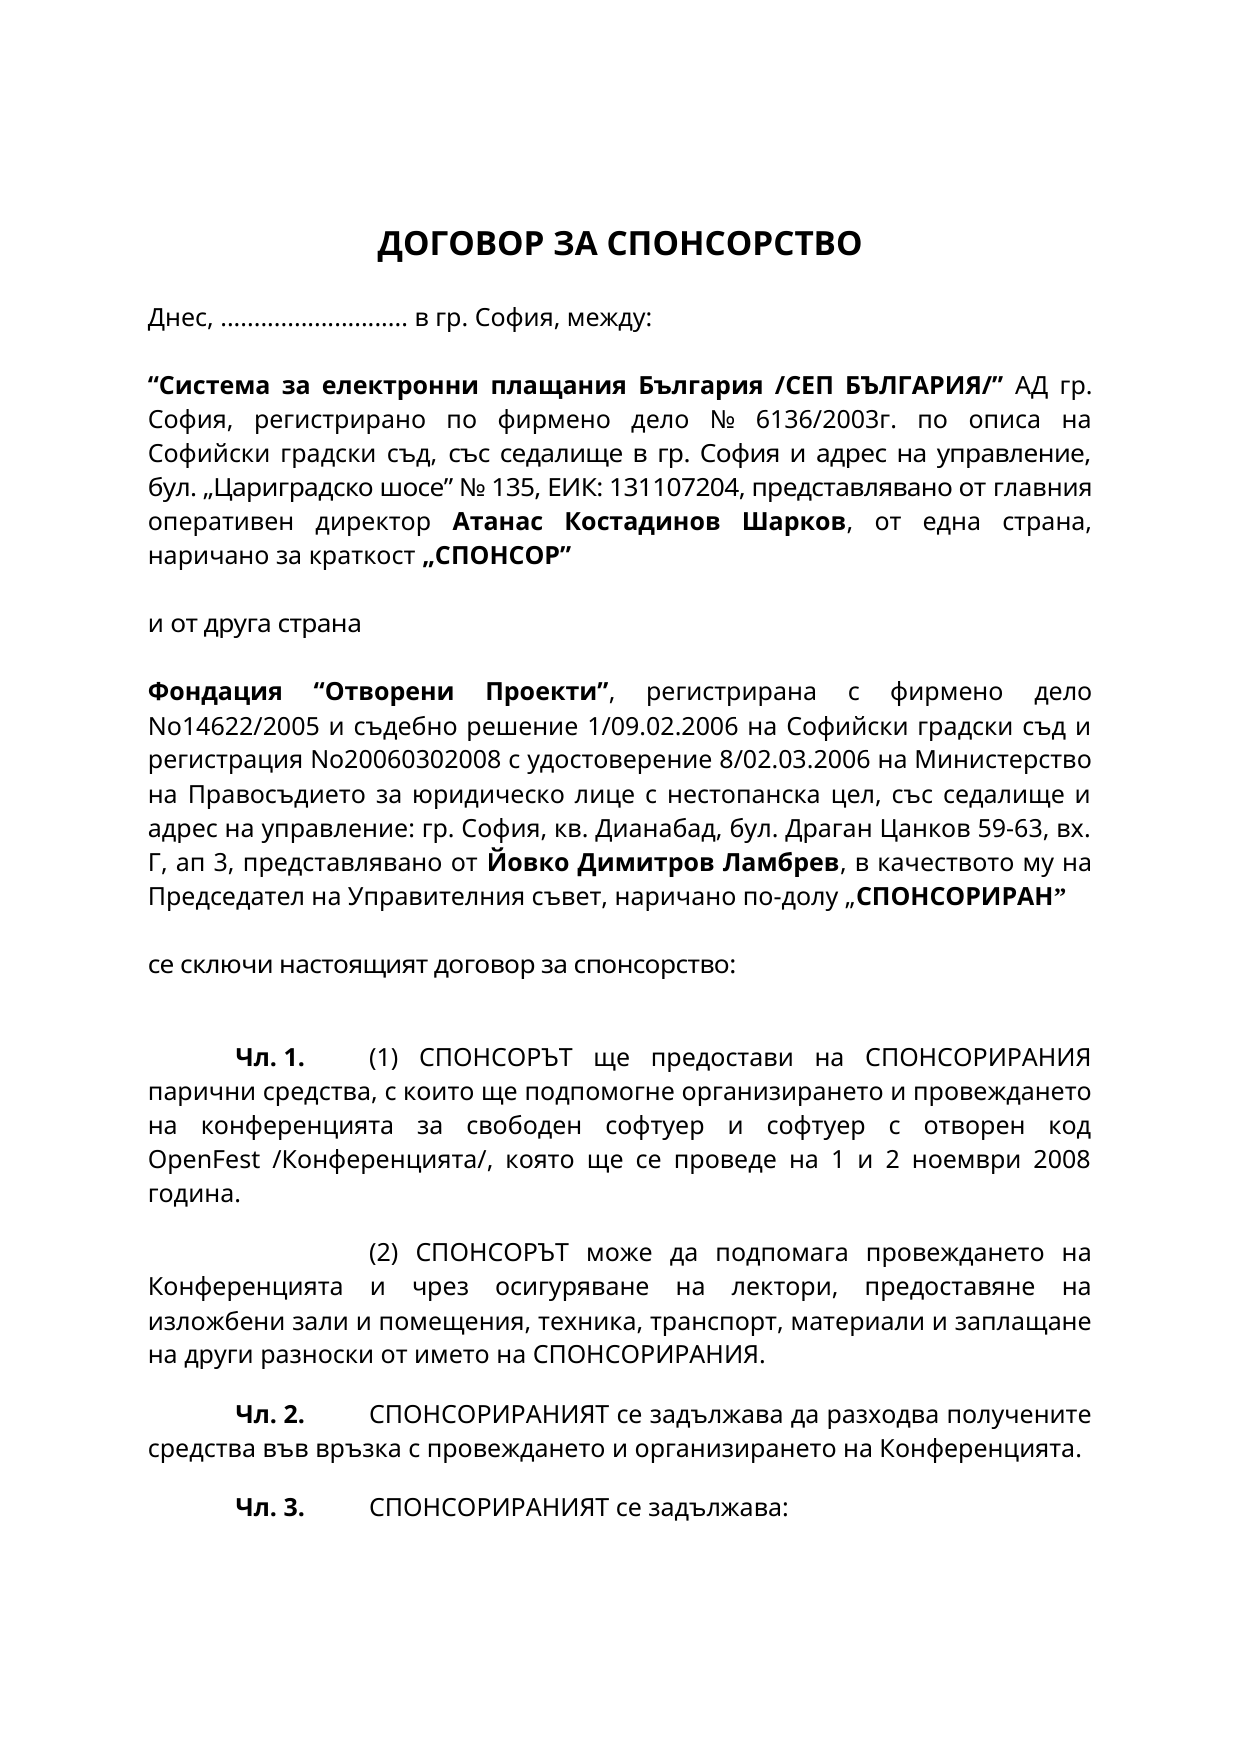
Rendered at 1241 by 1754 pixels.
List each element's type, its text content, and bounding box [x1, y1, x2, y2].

text Фондация “Отворени Проекти”, регистрирана с фирмено дело No14622/2005 и съдебно решение 1/09.02.2006 на Софийски градски съд и регистрация No20060302008 с удостоверение 8/02.03.2006 на Министерство на Правосъдието за юридическо лице с нестопанска цел, със седалище и адрес на управление: гр. София, кв. Дианабад, бул. Драган Цанков 59-63, вх. Г, ап 3, представлявано от Йовко Димитров Ламбрев, в качеството му на Председател на Управителния съвет, наричано по-долу „СПОНСОРИРАН” [148, 674, 1092, 912]
text Днес, ............................ в гр. София, между: [148, 299, 1092, 333]
text “Система за електронни плащания България /СЕП БЪЛГАРИЯ/” АД гр. София, регистрирано по фирмено дело № 6136/2003г. по описа на Софийски градски съд, със седалище в гр. София и адрес на управление, бул. „Цариградско шосе” № 135, ЕИК: 131107204, представлявано от главния оперативен директор Атанас Костадинов Шарков, от една страна, наричано за краткост „СПОНСОР” [148, 367, 1092, 572]
list СПОНСОРИРАНИЯТ се задължава: [148, 1489, 1092, 1523]
text и от друга страна [148, 606, 1092, 640]
text се сключи настоящият договор за спонсорство: [148, 947, 1092, 981]
text (2) СПОНСОРЪТ може да подпомага провеждането на Конференцията и чрез осигуряване на лектори, предоставяне на изложбени зали и помещения, техника, транспорт, материали и заплащане на други разноски от името на СПОНСОРИРАНИЯ. [148, 1235, 1092, 1371]
list (1) СПОНСОРЪТ ще предостави на СПОНСОРИРАНИЯ парични средства, с които ще подпомогне организирането и провеждането на конференцията за свободен софтуер и софтуер с отворен код OpenFest /Конференцията/, която ще се проведе на 1 и 2 ноември 2008 година. [148, 1040, 1092, 1210]
list СПОНСОРИРАНИЯТ се задължава да разходва получените средства във връзка с провеждането и организирането на Конференцията. [148, 1396, 1092, 1464]
text ДОГОВОР ЗА СПОНСОРСТВО [148, 220, 1092, 265]
